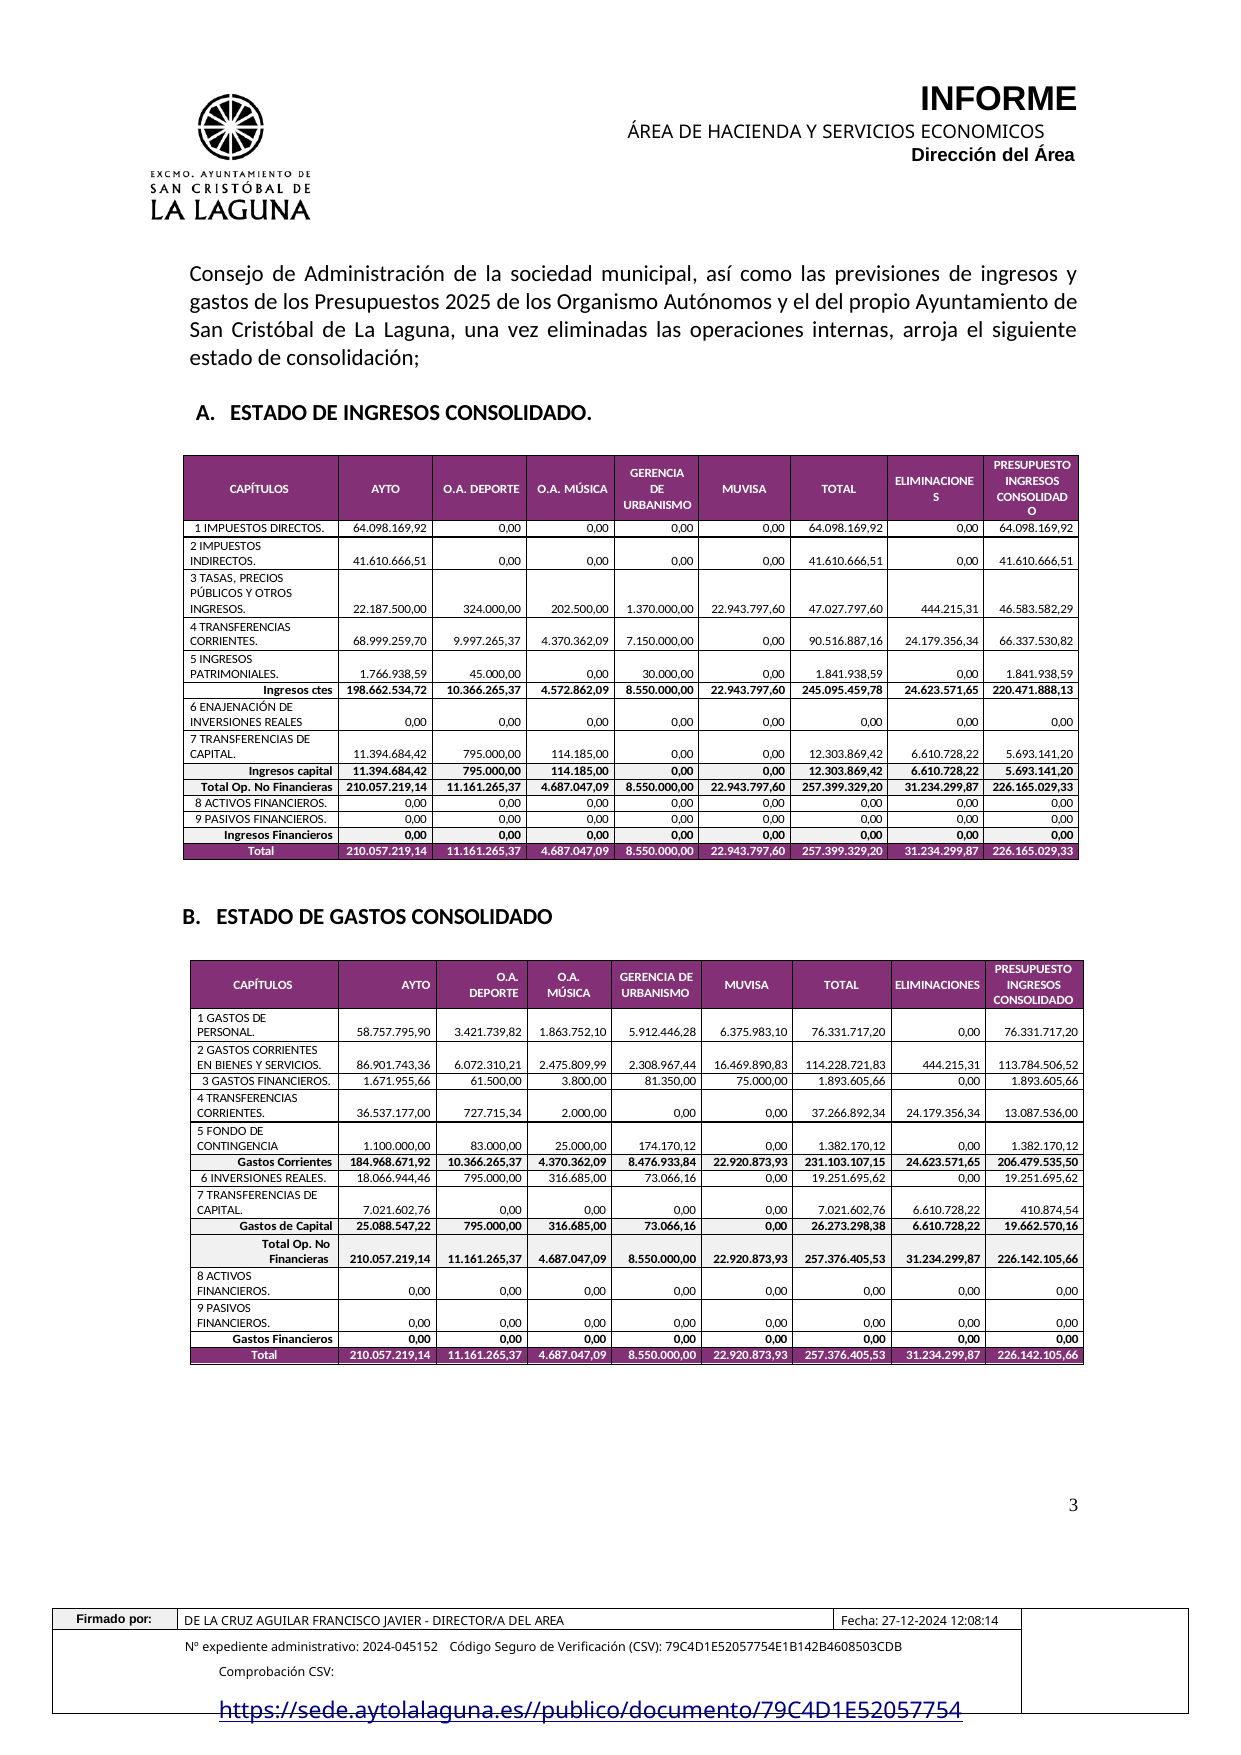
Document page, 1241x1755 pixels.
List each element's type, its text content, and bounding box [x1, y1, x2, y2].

table_header GERENCIA DE URBANISMO [615, 456, 698, 520]
table_cell 0,00 [527, 521, 614, 536]
table_cell 0,00 [888, 651, 983, 682]
table_cell 24.623.571,65 [892, 1155, 985, 1170]
table_cell 5 INGRESOS PATRIMONIALES. [184, 651, 338, 682]
table_cell 0,00 [528, 1187, 611, 1218]
table_cell 37.266.892,34 [793, 1090, 891, 1121]
table_header AYTO [339, 961, 436, 1008]
table_cell 0,00 [699, 651, 790, 682]
table_cell 0,00 [433, 538, 526, 568]
table_cell 0,00 [527, 796, 614, 811]
table_cell 25.000,00 [528, 1123, 611, 1153]
table_cell 19.251.695,62 [793, 1171, 891, 1186]
table_cell 0,00 [437, 1300, 527, 1331]
table_cell 25.088.547,22 [339, 1219, 436, 1234]
table_cell 0,00 [339, 1300, 436, 1331]
table_cell 0,00 [793, 1300, 891, 1331]
table_header CAPÍTULOS [184, 456, 338, 520]
table_cell 4.687.047,09 [528, 1348, 611, 1363]
table_cell 4.370.362,09 [528, 1155, 611, 1170]
table_cell 206.479.535,50 [986, 1155, 1083, 1170]
table_header ELIMINACIONES [892, 961, 985, 1008]
table_cell 19.662.570,16 [986, 1219, 1083, 1234]
table_cell 0,00 [888, 812, 983, 827]
table_cell 2.475.809,99 [528, 1042, 611, 1073]
table_cell 0,00 [615, 521, 698, 536]
table_cell 0,00 [527, 812, 614, 827]
table_cell 22.920.873,93 [702, 1348, 792, 1363]
table_cell 11.394.684,42 [339, 731, 432, 763]
table_cell 0,00 [791, 796, 887, 811]
table_cell 0,00 [702, 1187, 792, 1218]
list ESTADO DE INGRESOS CONSOLIDADO. [196, 398, 1196, 426]
table_cell 4.687.047,09 [527, 780, 614, 795]
table_cell Ingresos Financieros [184, 828, 338, 843]
table_cell 0,00 [892, 1300, 985, 1331]
table_cell 257.399.329,20 [791, 780, 887, 795]
table_cell Ingresos ctes [184, 683, 338, 698]
table_header GERENCIA DE URBANISMO [612, 961, 701, 1008]
table_cell 114.185,00 [527, 731, 614, 763]
table_cell Total [191, 1348, 338, 1363]
table_cell 6 INVERSIONES REALES. [191, 1171, 338, 1186]
table_cell 444.215,31 [892, 1042, 985, 1073]
table_cell Gastos Financieros [191, 1332, 338, 1347]
table_cell 0,00 [791, 828, 887, 843]
table_cell 5.693.141,20 [984, 764, 1078, 779]
table_cell 0,00 [612, 1332, 701, 1347]
table_cell 0,00 [699, 538, 790, 568]
table_cell 202.500,00 [527, 570, 614, 617]
table_cell 1.382.170,12 [986, 1123, 1083, 1153]
table_cell 1.841.938,59 [791, 651, 887, 682]
table_cell 22.943.797,60 [699, 844, 790, 859]
table_cell Gastos de Capital [191, 1219, 338, 1234]
table_cell 0,00 [892, 1009, 985, 1041]
table_cell 10.366.265,37 [433, 683, 526, 698]
table_cell 1.100.000,00 [339, 1123, 436, 1153]
table_cell 6.610.728,22 [892, 1219, 985, 1234]
table_header ELIMINACIONE S [888, 456, 983, 520]
table_cell 184.968.671,92 [339, 1155, 436, 1170]
table_cell 83.000,00 [437, 1123, 527, 1153]
table_cell 0,00 [702, 1123, 792, 1153]
table_cell 64.098.169,92 [339, 521, 432, 536]
table_cell 22.920.873,93 [702, 1155, 792, 1170]
table_cell 64.098.169,92 [791, 521, 887, 536]
table_cell Ingresos capital [184, 764, 338, 779]
table_cell 0,00 [612, 1268, 701, 1299]
table_cell 1.382.170,12 [793, 1123, 891, 1153]
table_cell 8 ACTIVOS FINANCIEROS. [184, 796, 338, 811]
table_cell 245.095.459,78 [791, 683, 887, 698]
table_cell 0,00 [437, 1187, 527, 1218]
table_cell 0,00 [702, 1219, 792, 1234]
table_header TOTAL [791, 456, 887, 520]
table_cell 4.687.047,09 [527, 844, 614, 859]
table_cell 8.476.933,84 [612, 1155, 701, 1170]
table_cell 0,00 [984, 812, 1078, 827]
table_cell 24.179.356,34 [892, 1090, 985, 1121]
table_cell 73.066,16 [612, 1171, 701, 1186]
table_cell 198.662.534,72 [339, 683, 432, 698]
table_cell 0,00 [615, 796, 698, 811]
table_cell 13.087.536,00 [986, 1090, 1083, 1121]
table_cell 8.550.000,00 [612, 1235, 701, 1267]
table_cell 12.303.869,42 [791, 731, 887, 763]
table_cell 0,00 [433, 699, 526, 730]
table_cell 0,00 [888, 699, 983, 730]
table_cell 4.572.862,09 [527, 683, 614, 698]
table_cell 0,00 [339, 699, 432, 730]
table_cell 16.469.890,83 [702, 1042, 792, 1073]
table_cell 0,00 [702, 1171, 792, 1186]
table_cell 0,00 [702, 1300, 792, 1331]
table_cell 76.331.717,20 [986, 1009, 1083, 1041]
table_cell 1 GASTOS DE PERSONAL. [191, 1009, 338, 1041]
table_cell 2.308.967,44 [612, 1042, 701, 1073]
table_cell 1 IMPUESTOS DIRECTOS. [184, 521, 338, 536]
table_cell Total Op. No Financieras [184, 780, 338, 795]
table_cell 0,00 [433, 812, 526, 827]
list ESTADO DE GASTOS CONSOLIDADO [182, 902, 1196, 931]
table_cell 0,00 [433, 521, 526, 536]
table_cell 24.179.356,34 [888, 618, 983, 649]
table_cell 0,00 [612, 1300, 701, 1331]
table_cell 0,00 [339, 1268, 436, 1299]
table_cell Total [184, 844, 338, 859]
table_cell 210.057.219,14 [339, 844, 432, 859]
table_cell 0,00 [699, 699, 790, 730]
table_cell 0,00 [888, 796, 983, 811]
table_cell 410.874,54 [986, 1187, 1083, 1218]
table_cell 0,00 [888, 538, 983, 568]
table_header O.A. MÚSICA [527, 456, 614, 520]
table_header PRESUPUESTO INGRESOS CONSOLIDADO [986, 961, 1083, 1008]
table_cell 0,00 [699, 731, 790, 763]
table_cell 0,00 [702, 1268, 792, 1299]
table_cell 0,00 [339, 828, 432, 843]
table_cell 75.000,00 [702, 1074, 792, 1089]
table_cell 73.066,16 [612, 1219, 701, 1234]
table_cell 1.893.605,66 [986, 1074, 1083, 1089]
table_header MUVISA [702, 961, 792, 1008]
table_cell 31.234.299,87 [892, 1348, 985, 1363]
table_cell 226.165.029,33 [984, 844, 1078, 859]
table_cell 0,00 [612, 1090, 701, 1121]
table_cell 795.000,00 [437, 1171, 527, 1186]
table_cell 0,00 [527, 538, 614, 568]
table_cell 7.021.602,76 [793, 1187, 891, 1218]
table_cell 0,00 [615, 828, 698, 843]
table_cell 0,00 [612, 1187, 701, 1218]
table_cell 31.234.299,87 [888, 844, 983, 859]
table_cell 5.693.141,20 [984, 731, 1078, 763]
table_cell 0,00 [793, 1268, 891, 1299]
table_cell 174.170,12 [612, 1123, 701, 1153]
table_cell 6.610.728,22 [888, 731, 983, 763]
table_cell 226.142.105,66 [986, 1235, 1083, 1267]
table_cell 0,00 [699, 521, 790, 536]
table_cell 0,00 [791, 699, 887, 730]
table_cell 226.142.105,66 [986, 1348, 1083, 1363]
table_cell 86.901.743,36 [339, 1042, 436, 1073]
table_cell 0,00 [615, 812, 698, 827]
table_cell 257.399.329,20 [791, 844, 887, 859]
table_cell 0,00 [527, 651, 614, 682]
table_cell 0,00 [984, 796, 1078, 811]
table_cell 0,00 [699, 618, 790, 649]
table_cell 4 TRANSFERENCIAS CORRIENTES. [184, 618, 338, 649]
table_cell 0,00 [433, 828, 526, 843]
table_cell 226.165.029,33 [984, 780, 1078, 795]
table_cell 11.394.684,42 [339, 764, 432, 779]
table_cell 24.623.571,65 [888, 683, 983, 698]
table_cell 61.500,00 [437, 1074, 527, 1089]
table_cell 0,00 [699, 812, 790, 827]
table_cell 0,00 [892, 1268, 985, 1299]
table_cell 316.685,00 [528, 1171, 611, 1186]
table_cell Total Op. No Financieras [191, 1235, 338, 1267]
table_cell 7 TRANSFERENCIAS DE CAPITAL. [184, 731, 338, 763]
table_cell 324.000,00 [433, 570, 526, 617]
table_cell 81.350,00 [612, 1074, 701, 1089]
table_cell 0,00 [892, 1123, 985, 1153]
table_cell 11.161.265,37 [433, 780, 526, 795]
table_cell 4.687.047,09 [528, 1235, 611, 1267]
table_cell 210.057.219,14 [339, 1235, 436, 1267]
table_cell 19.251.695,62 [986, 1171, 1083, 1186]
table_cell 113.784.506,52 [986, 1042, 1083, 1073]
table_cell 36.537.177,00 [339, 1090, 436, 1121]
table_cell 0,00 [528, 1268, 611, 1299]
table_cell 444.215,31 [888, 570, 983, 617]
table_cell 64.098.169,92 [984, 521, 1078, 536]
table_cell 4 TRANSFERENCIAS CORRIENTES. [191, 1090, 338, 1121]
table_cell 90.516.887,16 [791, 618, 887, 649]
table_header TOTAL [793, 961, 891, 1008]
table_cell 0,00 [615, 731, 698, 763]
table_cell 0,00 [437, 1332, 527, 1347]
table_cell 0,00 [888, 521, 983, 536]
table_cell 3.800,00 [528, 1074, 611, 1089]
table_cell Gastos Corrientes [191, 1155, 338, 1170]
table_cell 0,00 [892, 1171, 985, 1186]
table_header PRESUPUESTO INGRESOS CONSOLIDAD O [984, 456, 1078, 520]
table_cell 0,00 [699, 796, 790, 811]
table_cell 3 GASTOS FINANCIEROS. [191, 1074, 338, 1089]
table_cell 58.757.795,90 [339, 1009, 436, 1041]
table_cell 0,00 [986, 1268, 1083, 1299]
table_cell 0,00 [433, 796, 526, 811]
table_cell 0,00 [527, 828, 614, 843]
table_cell 41.610.666,51 [791, 538, 887, 568]
table_cell 1.863.752,10 [528, 1009, 611, 1041]
table_cell 0,00 [984, 828, 1078, 843]
table_cell 0,00 [791, 812, 887, 827]
table_cell 1.766.938,59 [339, 651, 432, 682]
table_cell 22.943.797,60 [699, 780, 790, 795]
table_header MUVISA [699, 456, 790, 520]
text Consejo de Administración de la sociedad municipal, así como las previsiones de ingresos y gastos de los Presupuestos 2025 de los Organismo Autónomos y el del propio Ayuntamiento de San Cristóbal de La Laguna, una vez eliminadas las operaciones internas, arroja el siguiente estado de consolidación; [189, 259, 1078, 371]
table_cell 31.234.299,87 [888, 780, 983, 795]
table_cell 0,00 [339, 1332, 436, 1347]
table_cell 727.715,34 [437, 1090, 527, 1121]
table_cell 0,00 [699, 764, 790, 779]
table_cell 0,00 [528, 1332, 611, 1347]
table_cell 30.000,00 [615, 651, 698, 682]
table_cell 11.161.265,37 [433, 844, 526, 859]
table_cell 6.610.728,22 [892, 1187, 985, 1218]
table_cell 0,00 [892, 1074, 985, 1089]
table_cell 8.550.000,00 [615, 780, 698, 795]
table_cell 11.161.265,37 [437, 1348, 527, 1363]
table_cell 0,00 [986, 1332, 1083, 1347]
table_cell 0,00 [986, 1300, 1083, 1331]
table_cell 210.057.219,14 [339, 1348, 436, 1363]
table_cell 18.066.944,46 [339, 1171, 436, 1186]
table_cell 0,00 [528, 1300, 611, 1331]
table_cell 795.000,00 [433, 731, 526, 763]
table_cell 9 PASIVOS FINANCIEROS. [184, 812, 338, 827]
table_cell 0,00 [702, 1332, 792, 1347]
table_cell 4.370.362,09 [527, 618, 614, 649]
table_cell 1.671.955,66 [339, 1074, 436, 1089]
table_cell 257.376.405,53 [793, 1348, 891, 1363]
table_cell 114.228.721,83 [793, 1042, 891, 1073]
table_cell 0,00 [699, 828, 790, 843]
table_cell 9.997.265,37 [433, 618, 526, 649]
table_cell 114.185,00 [527, 764, 614, 779]
table_cell 8.550.000,00 [612, 1348, 701, 1363]
table_cell 6.072.310,21 [437, 1042, 527, 1073]
table_cell 8 ACTIVOS FINANCIEROS. [191, 1268, 338, 1299]
table_cell 6 ENAJENACIÓN DE INVERSIONES REALES [184, 699, 338, 730]
table_cell 9 PASIVOS FINANCIEROS. [191, 1300, 338, 1331]
table_cell 47.027.797,60 [791, 570, 887, 617]
table_cell 41.610.666,51 [339, 538, 432, 568]
table_cell 22.943.797,60 [699, 683, 790, 698]
table_cell 1.370.000,00 [615, 570, 698, 617]
table_cell 11.161.265,37 [437, 1235, 527, 1267]
table_header O.A. MÚSICA [528, 961, 611, 1008]
table_cell 31.234.299,87 [892, 1235, 985, 1267]
table_cell 41.610.666,51 [984, 538, 1078, 568]
table_cell 46.583.582,29 [984, 570, 1078, 617]
table_cell 0,00 [615, 764, 698, 779]
table_cell 0,00 [892, 1332, 985, 1347]
table_cell 0,00 [793, 1332, 891, 1347]
table_header O.A. DEPORTE [433, 456, 526, 520]
table_header AYTO [339, 456, 432, 520]
table_cell 2 IMPUESTOS INDIRECTOS. [184, 538, 338, 568]
table_cell 6.610.728,22 [888, 764, 983, 779]
table_cell 316.685,00 [528, 1219, 611, 1234]
table_cell 8.550.000,00 [615, 683, 698, 698]
table_cell 68.999.259,70 [339, 618, 432, 649]
table_cell 210.057.219,14 [339, 780, 432, 795]
table_cell 0,00 [339, 812, 432, 827]
table_cell 0,00 [437, 1268, 527, 1299]
table_cell 8.550.000,00 [615, 844, 698, 859]
table_cell 7.021.602,76 [339, 1187, 436, 1218]
table_cell 1.893.605,66 [793, 1074, 891, 1089]
table_cell 795.000,00 [437, 1219, 527, 1234]
table_cell 3.421.739,82 [437, 1009, 527, 1041]
table_cell 2 GASTOS CORRIENTES EN BIENES Y SERVICIOS. [191, 1042, 338, 1073]
table_cell 22.920.873,93 [702, 1235, 792, 1267]
table_cell 0,00 [888, 828, 983, 843]
table_cell 6.375.983,10 [702, 1009, 792, 1041]
table_cell 7.150.000,00 [615, 618, 698, 649]
table_cell 0,00 [984, 699, 1078, 730]
table_cell 5.912.446,28 [612, 1009, 701, 1041]
table_cell 0,00 [339, 796, 432, 811]
table_cell 5 FONDO DE CONTINGENCIA [191, 1123, 338, 1153]
table_cell 0,00 [615, 699, 698, 730]
table_cell 22.187.500,00 [339, 570, 432, 617]
table_cell 231.103.107,15 [793, 1155, 891, 1170]
table_cell 0,00 [527, 699, 614, 730]
table_cell 795.000,00 [433, 764, 526, 779]
table_cell 257.376.405,53 [793, 1235, 891, 1267]
table_cell 66.337.530,82 [984, 618, 1078, 649]
table_cell 10.366.265,37 [437, 1155, 527, 1170]
table_cell 1.841.938,59 [984, 651, 1078, 682]
table_cell 22.943.797,60 [699, 570, 790, 617]
table_cell 26.273.298,38 [793, 1219, 891, 1234]
table_header O.A. DEPORTE [437, 961, 527, 1008]
table_cell 7 TRANSFERENCIAS DE CAPITAL. [191, 1187, 338, 1218]
table_cell 220.471.888,13 [984, 683, 1078, 698]
table_cell 0,00 [702, 1090, 792, 1121]
table_cell 76.331.717,20 [793, 1009, 891, 1041]
table_cell 0,00 [615, 538, 698, 568]
table_cell 12.303.869,42 [791, 764, 887, 779]
table_cell 2.000,00 [528, 1090, 611, 1121]
table_cell 3 TASAS, PRECIOS PÚBLICOS Y OTROS INGRESOS. [184, 570, 338, 617]
table_cell 45.000,00 [433, 651, 526, 682]
table_header CAPÍTULOS [191, 961, 338, 1008]
